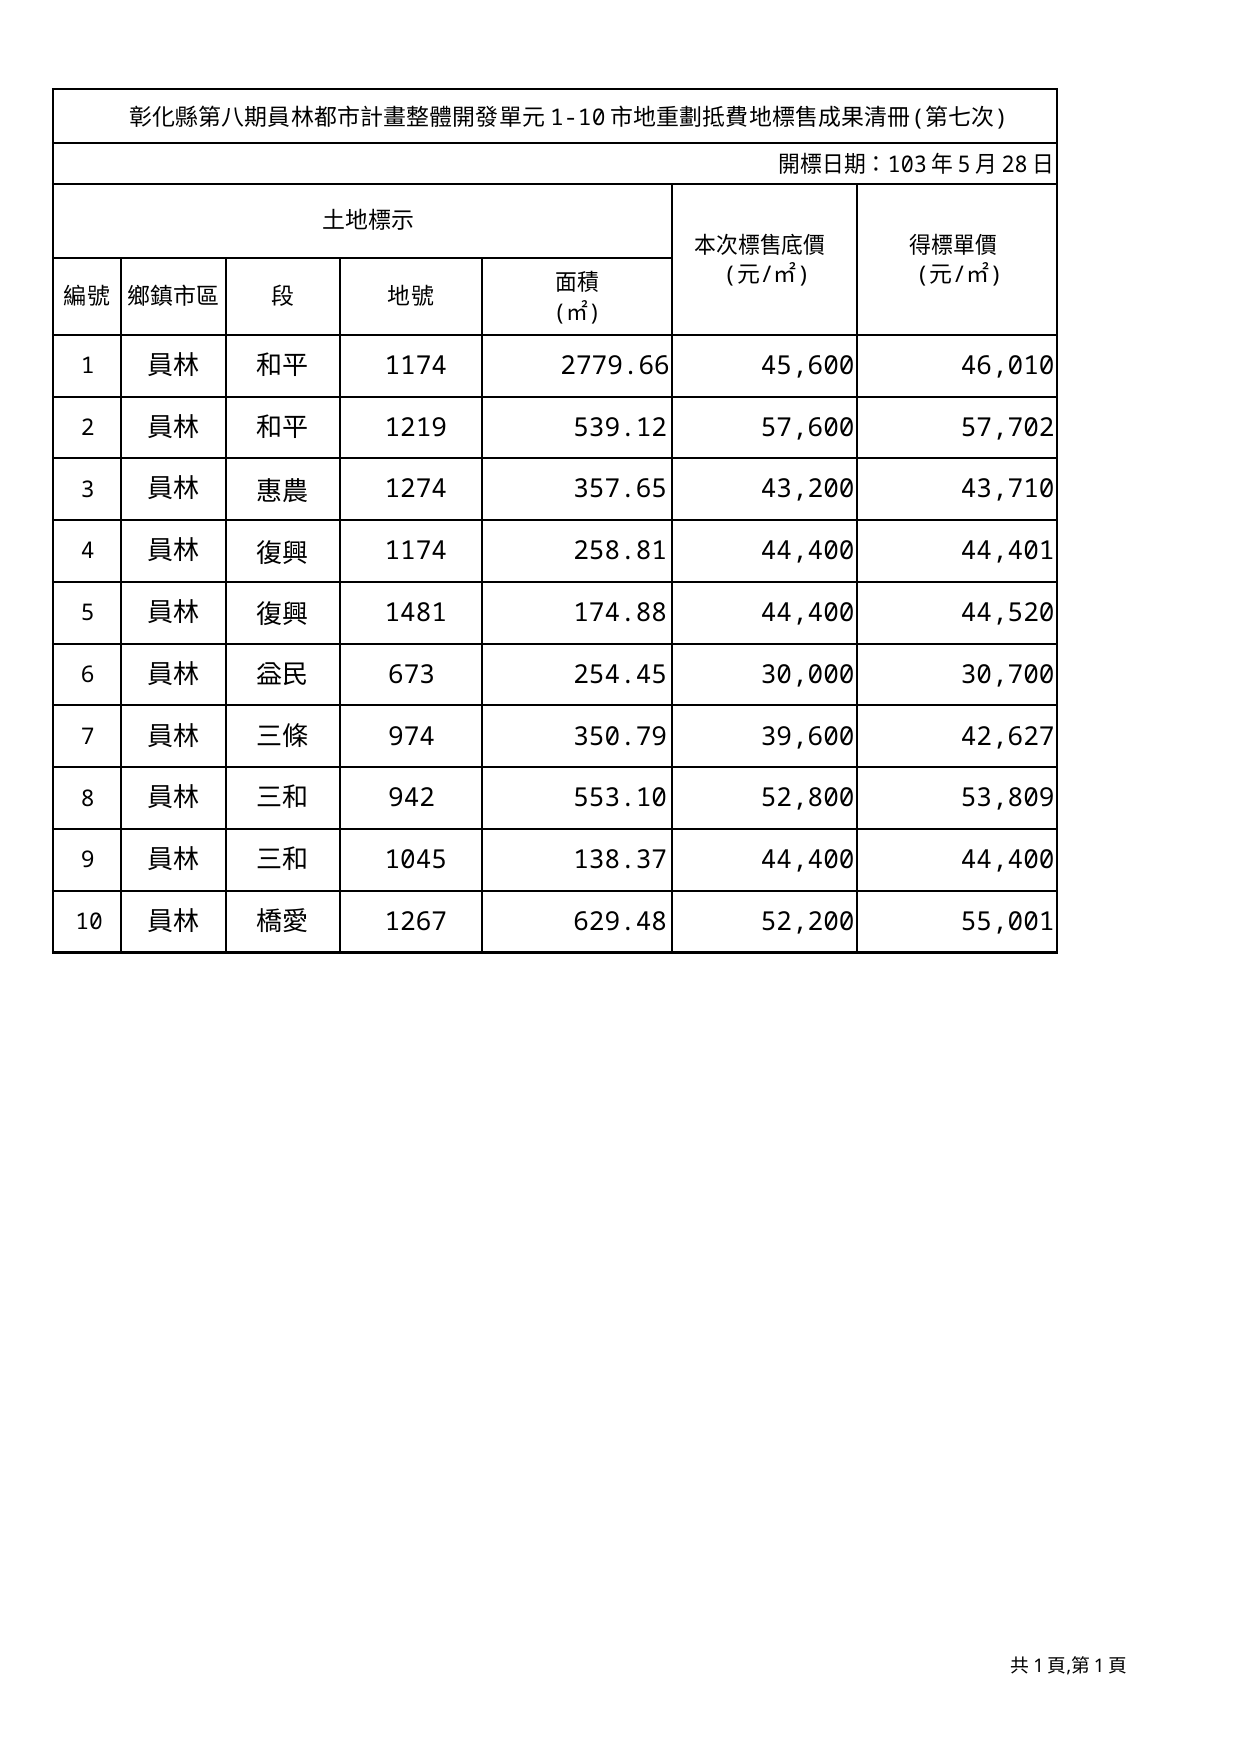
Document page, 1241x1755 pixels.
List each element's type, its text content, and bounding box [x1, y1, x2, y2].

table_cell 土地標示 [54, 185, 671, 257]
table_cell 44,400 [673, 830, 856, 890]
table_cell 2779.66 [483, 336, 671, 396]
table_cell 員林 [122, 583, 225, 643]
table_cell 539.12 [483, 398, 671, 457]
table_cell 30,000 [673, 645, 856, 704]
table_cell 357.65 [483, 459, 671, 519]
table_cell 1219 [341, 398, 481, 457]
table_cell 44,400 [673, 521, 856, 581]
table_cell 942 [341, 768, 481, 828]
table_cell 30,700 [858, 645, 1056, 704]
table_cell 138.37 [483, 830, 671, 890]
table_cell 1045 [341, 830, 481, 890]
table_cell 46,010 [858, 336, 1056, 396]
table_cell 55,001 [858, 892, 1056, 951]
table_cell 1 [54, 336, 120, 396]
table_cell 52,800 [673, 768, 856, 828]
table_cell 員林 [122, 768, 225, 828]
table_cell 3 [54, 459, 120, 519]
table_cell 得標單價 (元/㎡) [858, 185, 1056, 334]
table_cell 52,200 [673, 892, 856, 951]
table_cell 10 [54, 892, 120, 951]
table_cell 員林 [122, 398, 225, 457]
table_cell 惠農 [227, 459, 339, 519]
table_cell 174.88 [483, 583, 671, 643]
table_cell 4 [54, 521, 120, 581]
table_cell 1274 [341, 459, 481, 519]
table_cell 44,400 [673, 583, 856, 643]
table_cell 編號 [54, 259, 120, 334]
table_cell 面積 (㎡) [483, 259, 671, 334]
table_cell 1481 [341, 583, 481, 643]
table_cell 三條 [227, 706, 339, 766]
table_cell 復興 [227, 583, 339, 643]
table_cell 629.48 [483, 892, 671, 951]
table_cell 本次標售底價 (元/㎡) [673, 185, 856, 334]
table_cell 57,600 [673, 398, 856, 457]
table_cell 673 [341, 645, 481, 704]
table_cell 開標日期：103年5月28日 [54, 144, 1056, 183]
table_cell 員林 [122, 459, 225, 519]
table_cell 350.79 [483, 706, 671, 766]
table_cell 9 [54, 830, 120, 890]
table_cell 44,400 [858, 830, 1056, 890]
table_cell 鄉鎮市區 [122, 259, 225, 334]
table_cell 53,809 [858, 768, 1056, 828]
table_cell 553.10 [483, 768, 671, 828]
table_cell 員林 [122, 830, 225, 890]
table_cell 5 [54, 583, 120, 643]
table_cell 43,710 [858, 459, 1056, 519]
table_cell 6 [54, 645, 120, 704]
table_cell 1267 [341, 892, 481, 951]
table_cell 39,600 [673, 706, 856, 766]
table_header 彰化縣第八期員林都市計畫整體開發單元1-10市地重劃抵費地標售成果清冊(第七次) [54, 90, 1056, 142]
table_cell 橋愛 [227, 892, 339, 951]
table_cell 三和 [227, 830, 339, 890]
table_cell 1174 [341, 336, 481, 396]
table_cell 員林 [122, 521, 225, 581]
table_cell 45,600 [673, 336, 856, 396]
table_cell 254.45 [483, 645, 671, 704]
table_cell 和平 [227, 398, 339, 457]
table_cell 和平 [227, 336, 339, 396]
table_cell 益民 [227, 645, 339, 704]
table_cell 員林 [122, 892, 225, 951]
table_cell 44,520 [858, 583, 1056, 643]
table_cell 974 [341, 706, 481, 766]
table_cell 地號 [341, 259, 481, 334]
table_cell 員林 [122, 645, 225, 704]
text 共1頁,第1頁 [42, 1653, 1127, 1678]
table_cell 8 [54, 768, 120, 828]
table_cell 44,401 [858, 521, 1056, 581]
table_cell 復興 [227, 521, 339, 581]
table_cell 43,200 [673, 459, 856, 519]
table_cell 員林 [122, 706, 225, 766]
table_cell 57,702 [858, 398, 1056, 457]
table_cell 1174 [341, 521, 481, 581]
table_cell 三和 [227, 768, 339, 828]
table_cell 2 [54, 398, 120, 457]
table_cell 7 [54, 706, 120, 766]
table_cell 段 [227, 259, 339, 334]
table_cell 42,627 [858, 706, 1056, 766]
table_cell 258.81 [483, 521, 671, 581]
table_cell 員林 [122, 336, 225, 396]
